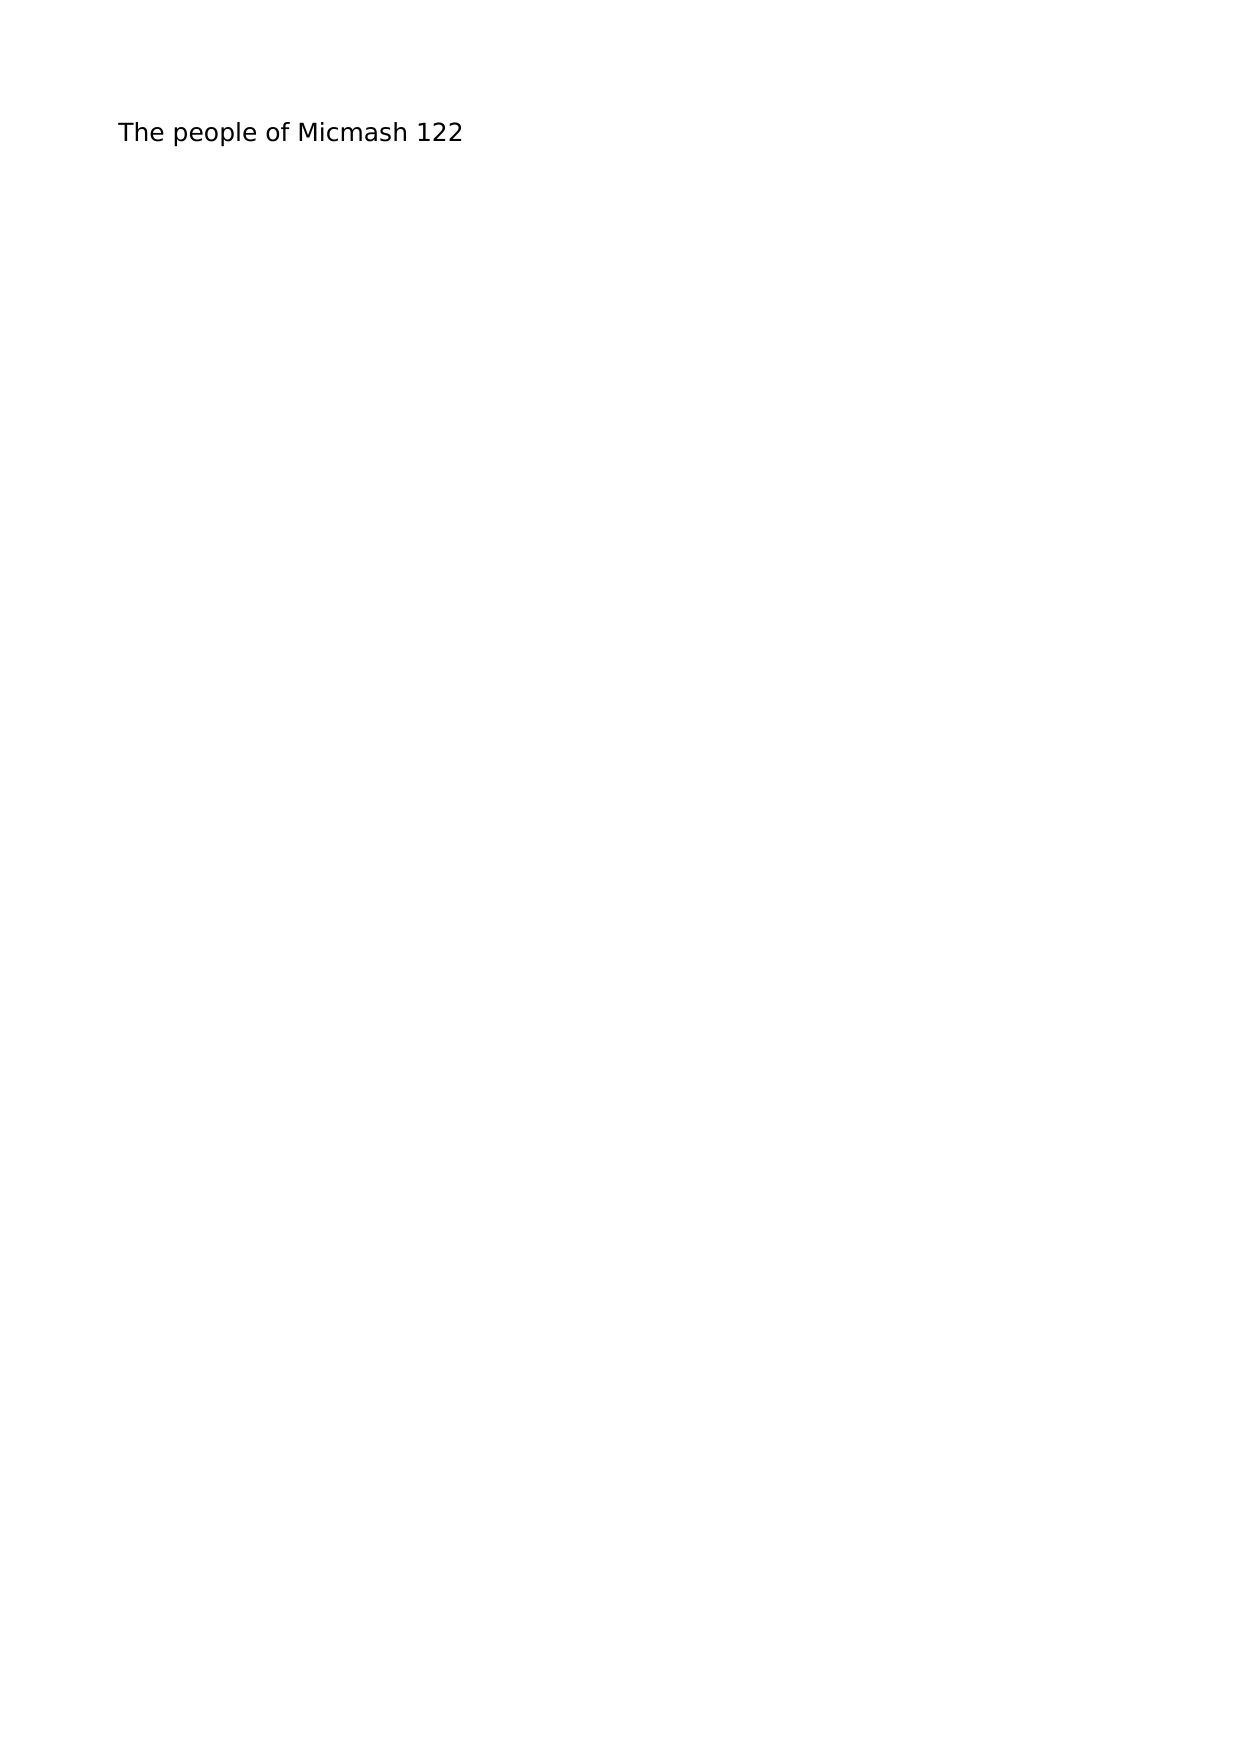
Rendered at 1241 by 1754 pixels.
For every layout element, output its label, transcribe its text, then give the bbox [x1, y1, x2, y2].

text The people of Micmash 122 [118, 118, 1122, 147]
